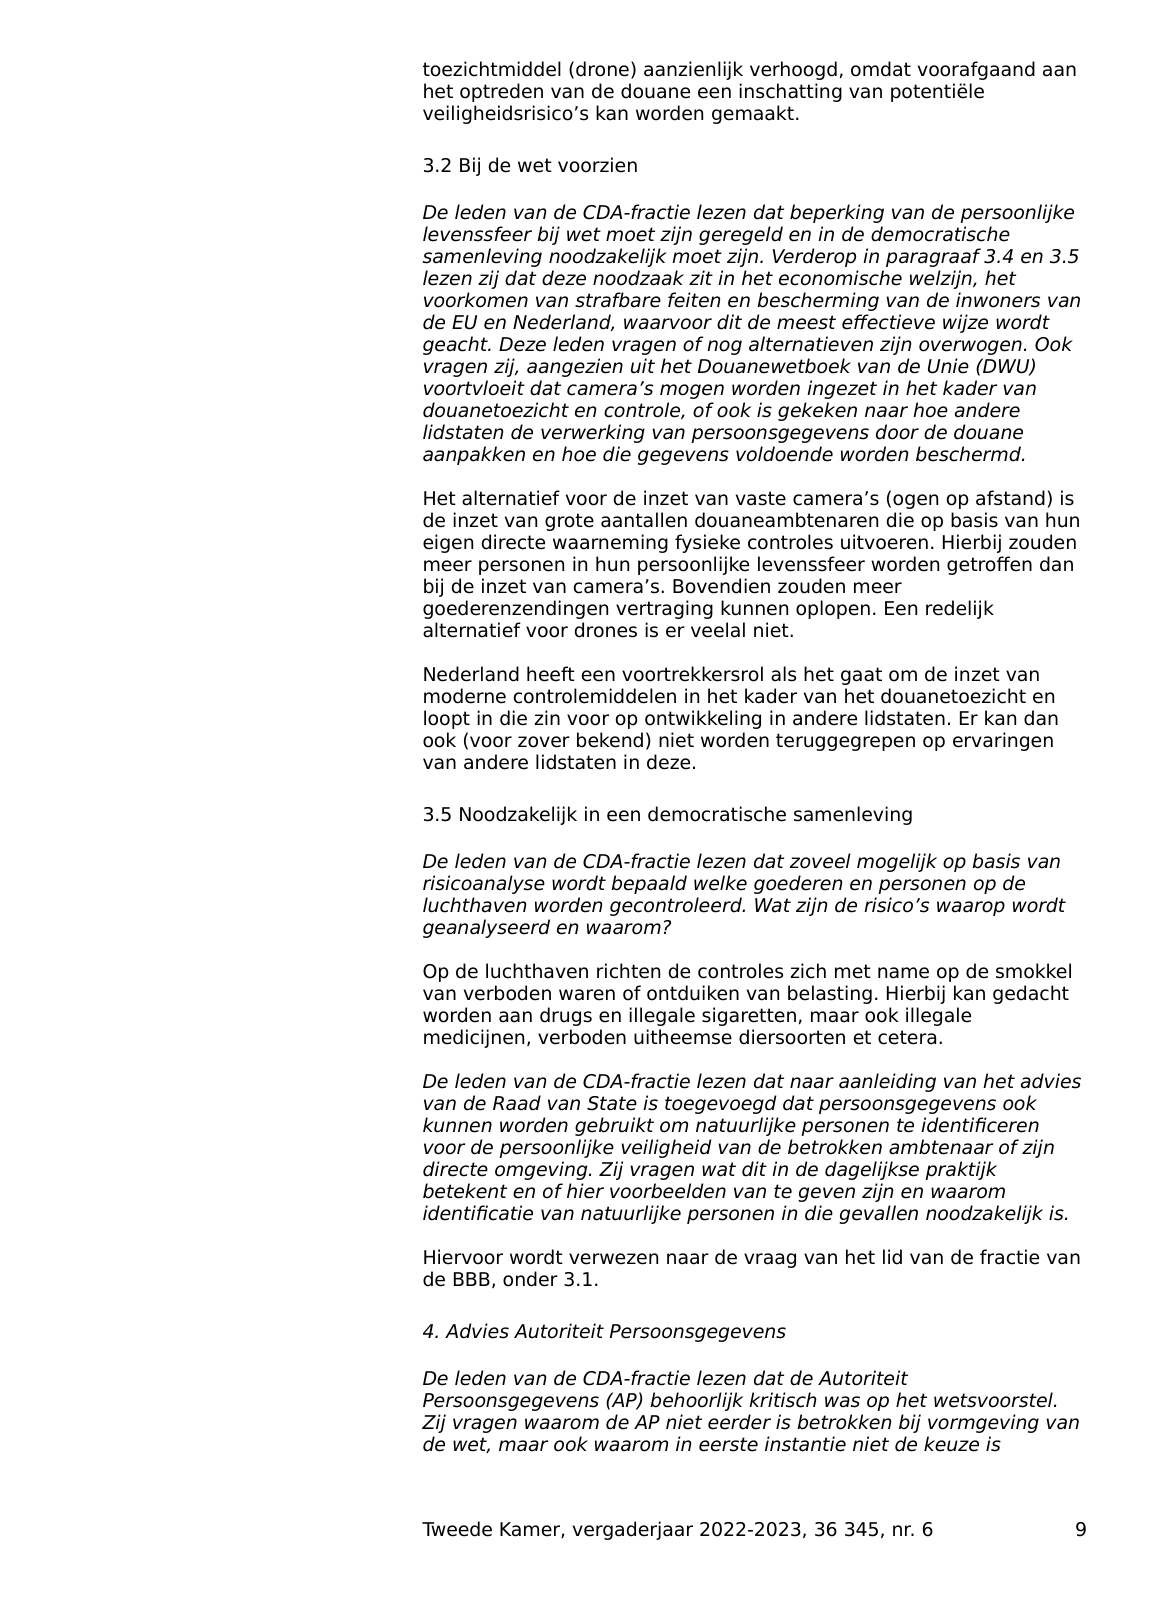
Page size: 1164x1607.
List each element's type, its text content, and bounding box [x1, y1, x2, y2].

text De leden van de CDA-fractie lezen dat naar aanleiding van het advies van de Raad van State is toegevoegd dat persoonsgegevens ook kunnen worden gebruikt om natuurlijke personen te identificeren voor de persoonlijke veiligheid van de betrokken ambtenaar of zijn directe omgeving. Zij vragen wat dit in de dagelijkse praktijk betekent en of hier voorbeelden van te geven zijn en waarom identificatie van natuurlijke personen in die gevallen noodzakelijk is. [422, 1071, 1087, 1225]
subtitle 3.2 Bij de wet voorzien [422, 155, 1087, 177]
text De leden van de CDA-fractie lezen dat de Autoriteit Persoonsgegevens (AP) behoorlijk kritisch was op het wetsvoorstel. Zij vragen waarom de AP niet eerder is betrokken bij vormgeving van de wet, maar ook waarom in eerste instantie niet de keuze is [422, 1368, 1087, 1456]
text De leden van de CDA-fractie lezen dat zoveel mogelijk op basis van risicoanalyse wordt bepaald welke goederen en personen op de luchthaven worden gecontroleerd. Wat zijn de risico’s waarop wordt geanalyseerd en waarom? [422, 851, 1087, 939]
text Op de luchthaven richten de controles zich met name op de smokkel van verboden waren of ontduiken van belasting. Hierbij kan gedacht worden aan drugs en illegale sigaretten, maar ook illegale medicijnen, verboden uitheemse diersoorten et cetera. [422, 961, 1087, 1049]
text De leden van de CDA-fractie lezen dat beperking van de persoonlijke levenssfeer bij wet moet zijn geregeld en in de democratische samenleving noodzakelijk moet zijn. Verderop in paragraaf 3.4 en 3.5 lezen zij dat deze noodzaak zit in het economische welzijn, het voorkomen van strafbare feiten en bescherming van de inwoners van de EU en Nederland, waarvoor dit de meest effectieve wijze wordt geacht. Deze leden vragen of nog alternatieven zijn overwogen. Ook vragen zij, aangezien uit het Douanewetboek van de Unie (DWU) voortvloeit dat camera’s mogen worden ingezet in het kader van douanetoezicht en controle, of ook is gekeken naar hoe andere lidstaten de verwerking van persoonsgegevens door de douane aanpakken en hoe die gegevens voldoende worden beschermd. [422, 202, 1087, 466]
text toezichtmiddel (drone) aanzienlijk verhoogd, omdat voorafgaand aan het optreden van de douane een inschatting van potentiële veiligheidsrisico’s kan worden gemaakt. [422, 59, 1087, 125]
subtitle 4. Advies Autoriteit Persoonsgegevens [422, 1321, 1087, 1343]
subtitle 3.5 Noodzakelijk in een democratische samenleving [422, 804, 1087, 826]
text Hiervoor wordt verwezen naar de vraag van het lid van de fractie van de BBB, onder 3.1. [422, 1247, 1087, 1291]
text Het alternatief voor de inzet van vaste camera’s (ogen op afstand) is de inzet van grote aantallen douaneambtenaren die op basis van hun eigen directe waarneming fysieke controles uitvoeren. Hierbij zouden meer personen in hun persoonlijke levenssfeer worden getroffen dan bij de inzet van camera’s. Bovendien zouden meer goederenzendingen vertraging kunnen oplopen. Een redelijk alternatief voor drones is er veelal niet. [422, 488, 1087, 642]
text Nederland heeft een voortrekkersrol als het gaat om de inzet van moderne controlemiddelen in het kader van het douanetoezicht en loopt in die zin voor op ontwikkeling in andere lidstaten. Er kan dan ook (voor zover bekend) niet worden teruggegrepen op ervaringen van andere lidstaten in deze. [422, 664, 1087, 774]
